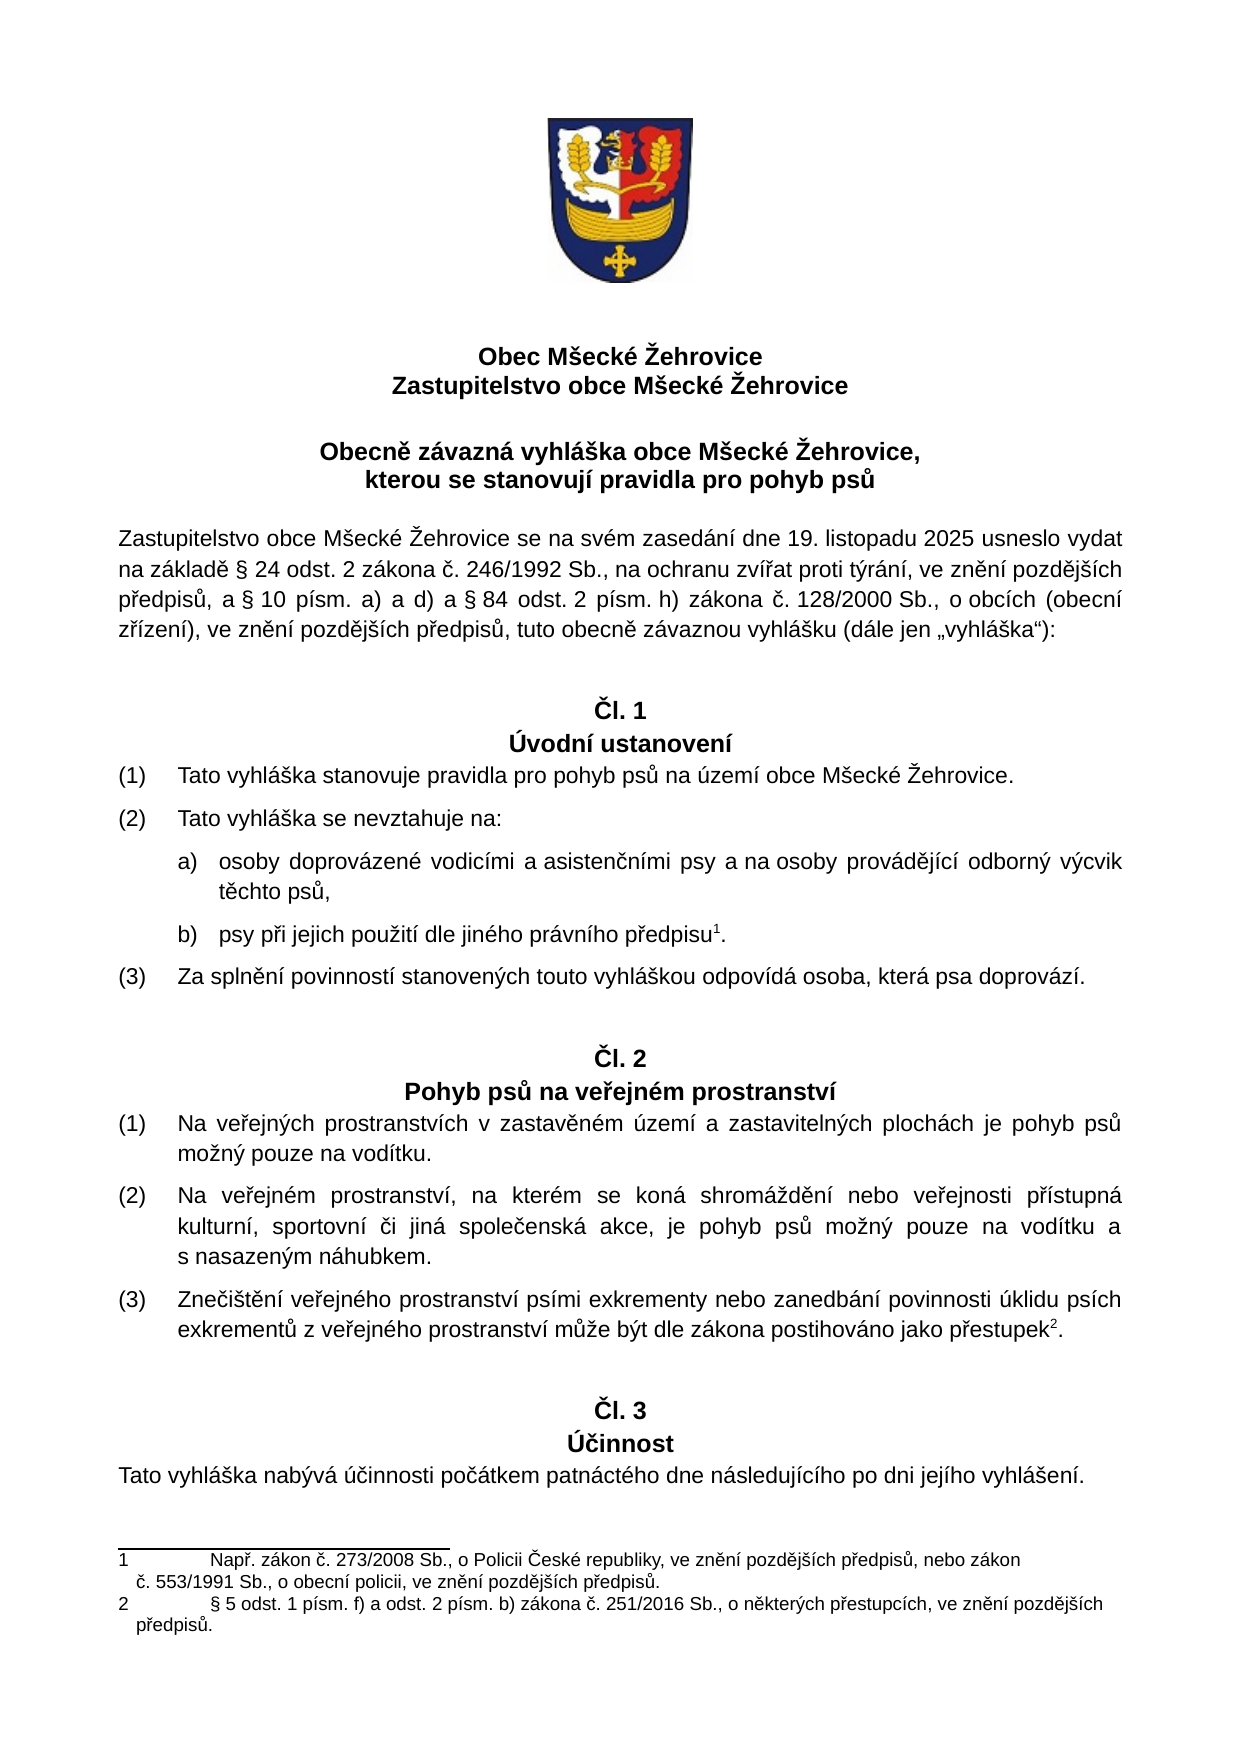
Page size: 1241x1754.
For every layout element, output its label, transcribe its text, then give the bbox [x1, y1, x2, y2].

list Tato vyhláška se nevztahuje na: [118, 805, 1122, 831]
subtitle Čl. 3 Účinnost [118, 1396, 1122, 1458]
subtitle Čl. 2 Pohyb psů na veřejném prostranství [118, 1043, 1122, 1105]
list § 5 odst. 1 písm. f) a odst. 2 písm. b) zákona č. 251/2016 Sb., o některých přestupcích, ve znění pozdějších předpisů. [118, 1592, 1122, 1635]
text Zastupitelstvo obce Mšecké Žehrovice se na svém zasedání dne 19. listopadu 2025 usneslo vydat na základě § 24 odst. 2 zákona č. 246/1992 Sb., na ochranu zvířat proti týrání, ve znění pozdějších předpisů, a § 10 písm. a) a d) a § 84 odst. 2 písm. h) zákona č. 128/2000 Sb., o obcích (obecní zřízení), ve znění pozdějších předpisů, tuto obecně závaznou vyhlášku (dále jen „vyhláška“): [118, 525, 1122, 642]
list Na veřejném prostranství, na kterém se koná shromáždění nebo veřejnosti přístupná kulturní, sportovní či jiná společenská akce, je pohyb psů možný pouze na vodítku a s nasazeným náhubkem. [118, 1182, 1122, 1269]
subtitle Obecně závazná vyhláška obce Mšecké Žehrovice, kterou se stanovují pravidla pro pohyb psů [118, 437, 1122, 494]
text Tato vyhláška nabývá účinnosti počátkem patnáctého dne následujícího po dni jejího vyhlášení. [118, 1462, 1122, 1488]
text Obec Mšecké Žehrovice Zastupitelstvo obce Mšecké Žehrovice [118, 342, 1122, 399]
list Znečištění veřejného prostranství psími exkrementy nebo zanedbání povinnosti úklidu psích exkrementů z veřejného prostranství může být dle zákona postihováno jako přestupek. [118, 1286, 1122, 1342]
list Např. zákon č. 273/2008 Sb., o Policii České republiky, ve znění pozdějších předpisů, nebo zákon č. 553/1991 Sb., o obecní policii, ve znění pozdějších předpisů. [118, 1549, 1122, 1592]
subtitle Čl. 1 Úvodní ustanovení [118, 696, 1122, 758]
list Na veřejných prostranstvích v zastavěném území a zastavitelných plochách je pohyb psů možný pouze na vodítku. [118, 1109, 1122, 1166]
list psy při jejich použití dle jiného právního předpisu. [177, 921, 1122, 947]
list Za splnění povinností stanovených touto vyhláškou odpovídá osoba, která psa doprovází. [118, 963, 1122, 990]
list Tato vyhláška stanovuje pravidla pro pohyb psů na území obce Mšecké Žehrovice. [118, 762, 1122, 789]
list osoby doprovázené vodicími a asistenčními psy a na osoby provádějící odborný výcvik těchto psů, [177, 848, 1122, 904]
